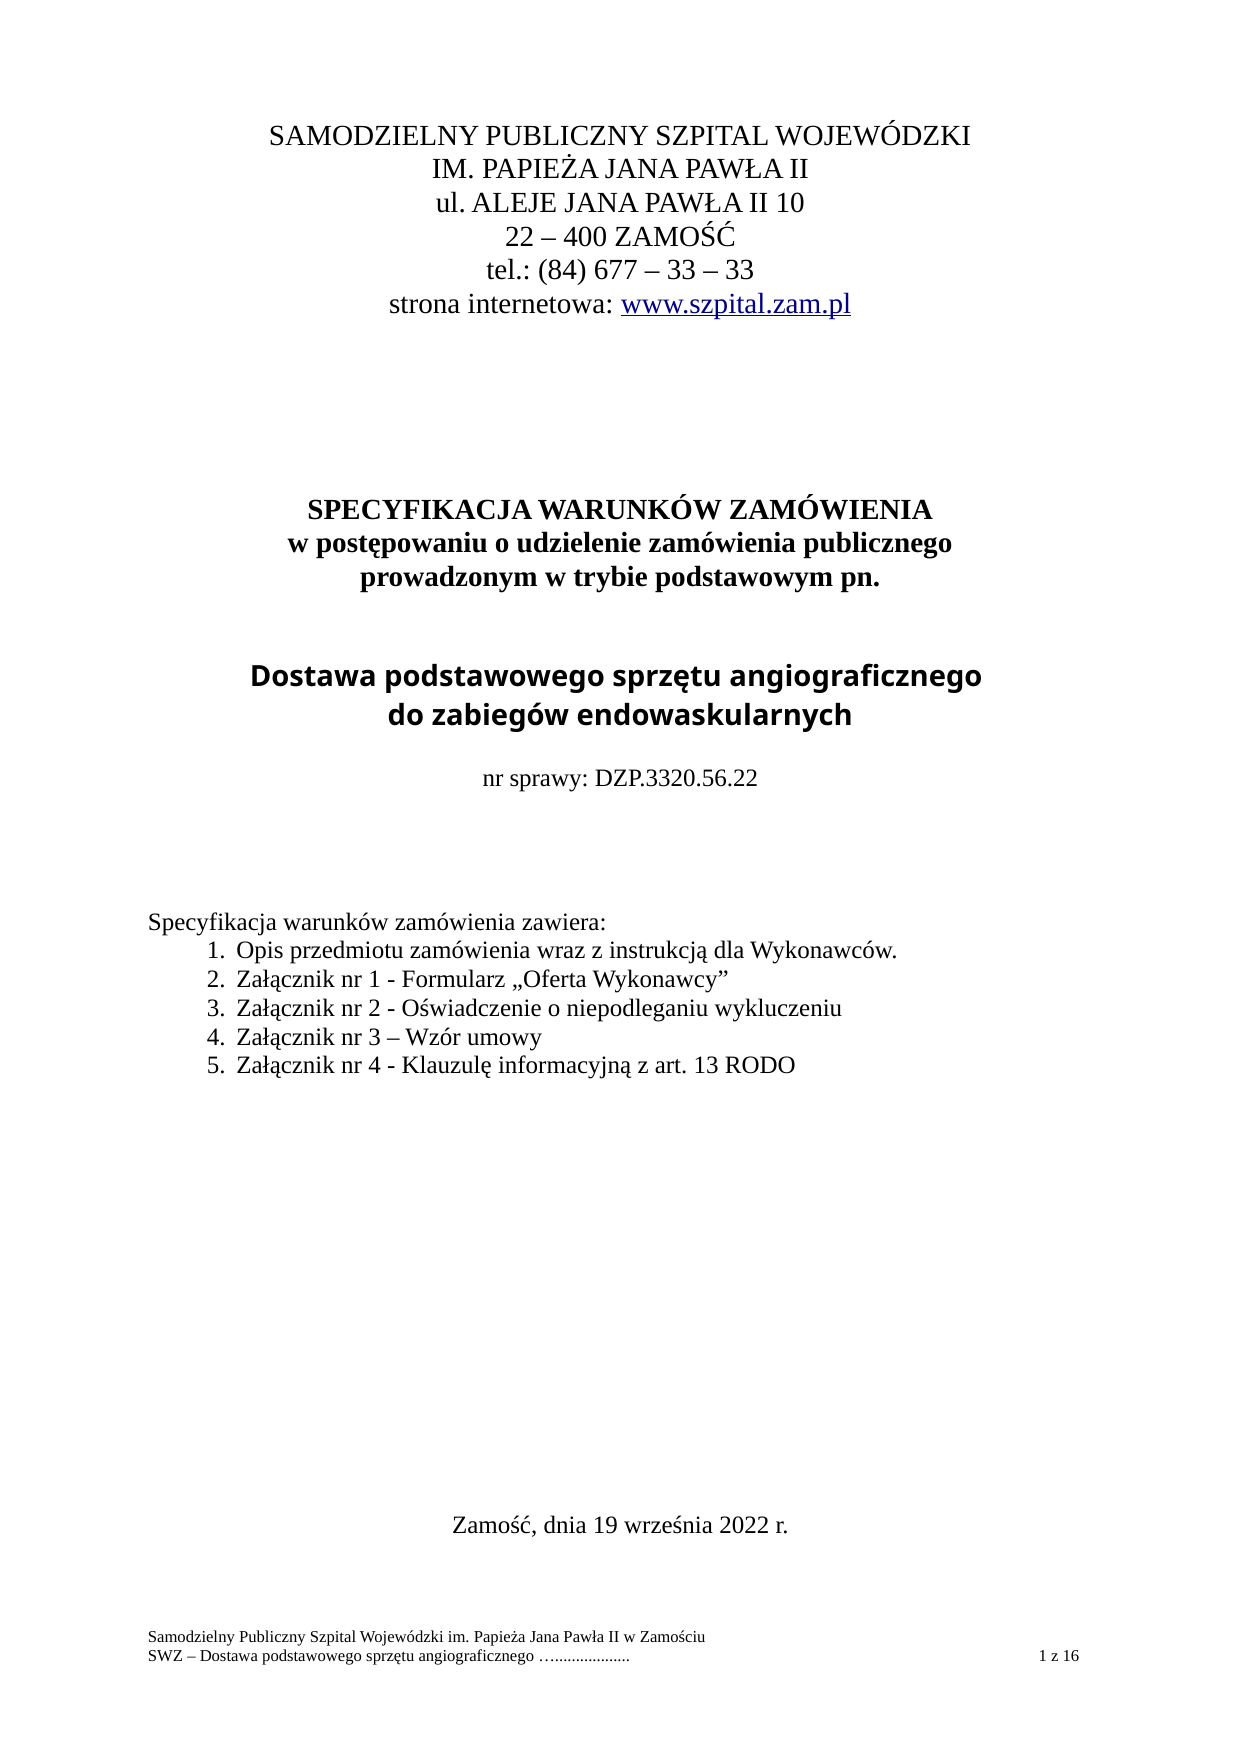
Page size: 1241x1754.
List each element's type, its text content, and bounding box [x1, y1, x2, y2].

text IM. PAPIEŻA JANA PAWŁA II [148, 152, 1093, 185]
list Opis przedmiotu zamówienia wraz z instrukcją dla Wykonawców. [207, 935, 1093, 964]
text ul. ALEJE JANA PAWŁA II 10 [148, 185, 1093, 219]
text w postępowaniu o udzielenie zamówienia publicznego [148, 525, 1093, 559]
text do zabiegów endowaskularnych [148, 694, 1093, 734]
text prowadzonym w trybie podstawowym pn. [148, 559, 1093, 592]
text Specyfikacja warunków zamówienia zawiera: [148, 907, 1093, 935]
text 22 – 400 ZAMOŚĆ [148, 219, 1093, 252]
text SPECYFIKACJA WARUNKÓW ZAMÓWIENIA [148, 492, 1093, 525]
list Załącznik nr 3 – Wzór umowy [207, 1022, 1093, 1050]
text Dostawa podstawowego sprzętu angiograficznego [148, 655, 1093, 694]
text tel.: (84) 677 – 33 – 33 [148, 252, 1093, 286]
text nr sprawy: DZP.3320.56.22 [148, 763, 1093, 792]
text SAMODZIELNY PUBLICZNY SZPITAL WOJEWÓDZKI [148, 118, 1093, 152]
list Załącznik nr 2 - Oświadczenie o niepodleganiu wykluczeniu [207, 993, 1093, 1022]
text strona internetowa: www.szpital.zam.pl [148, 286, 1093, 319]
text Zamość, dnia 19 września 2022 r. [148, 1510, 1093, 1539]
list Załącznik nr 1 - Formularz „Oferta Wykonawcy” [207, 964, 1093, 993]
list Załącznik nr 4 - Klauzulę informacyjną z art. 13 RODO [207, 1050, 1093, 1079]
